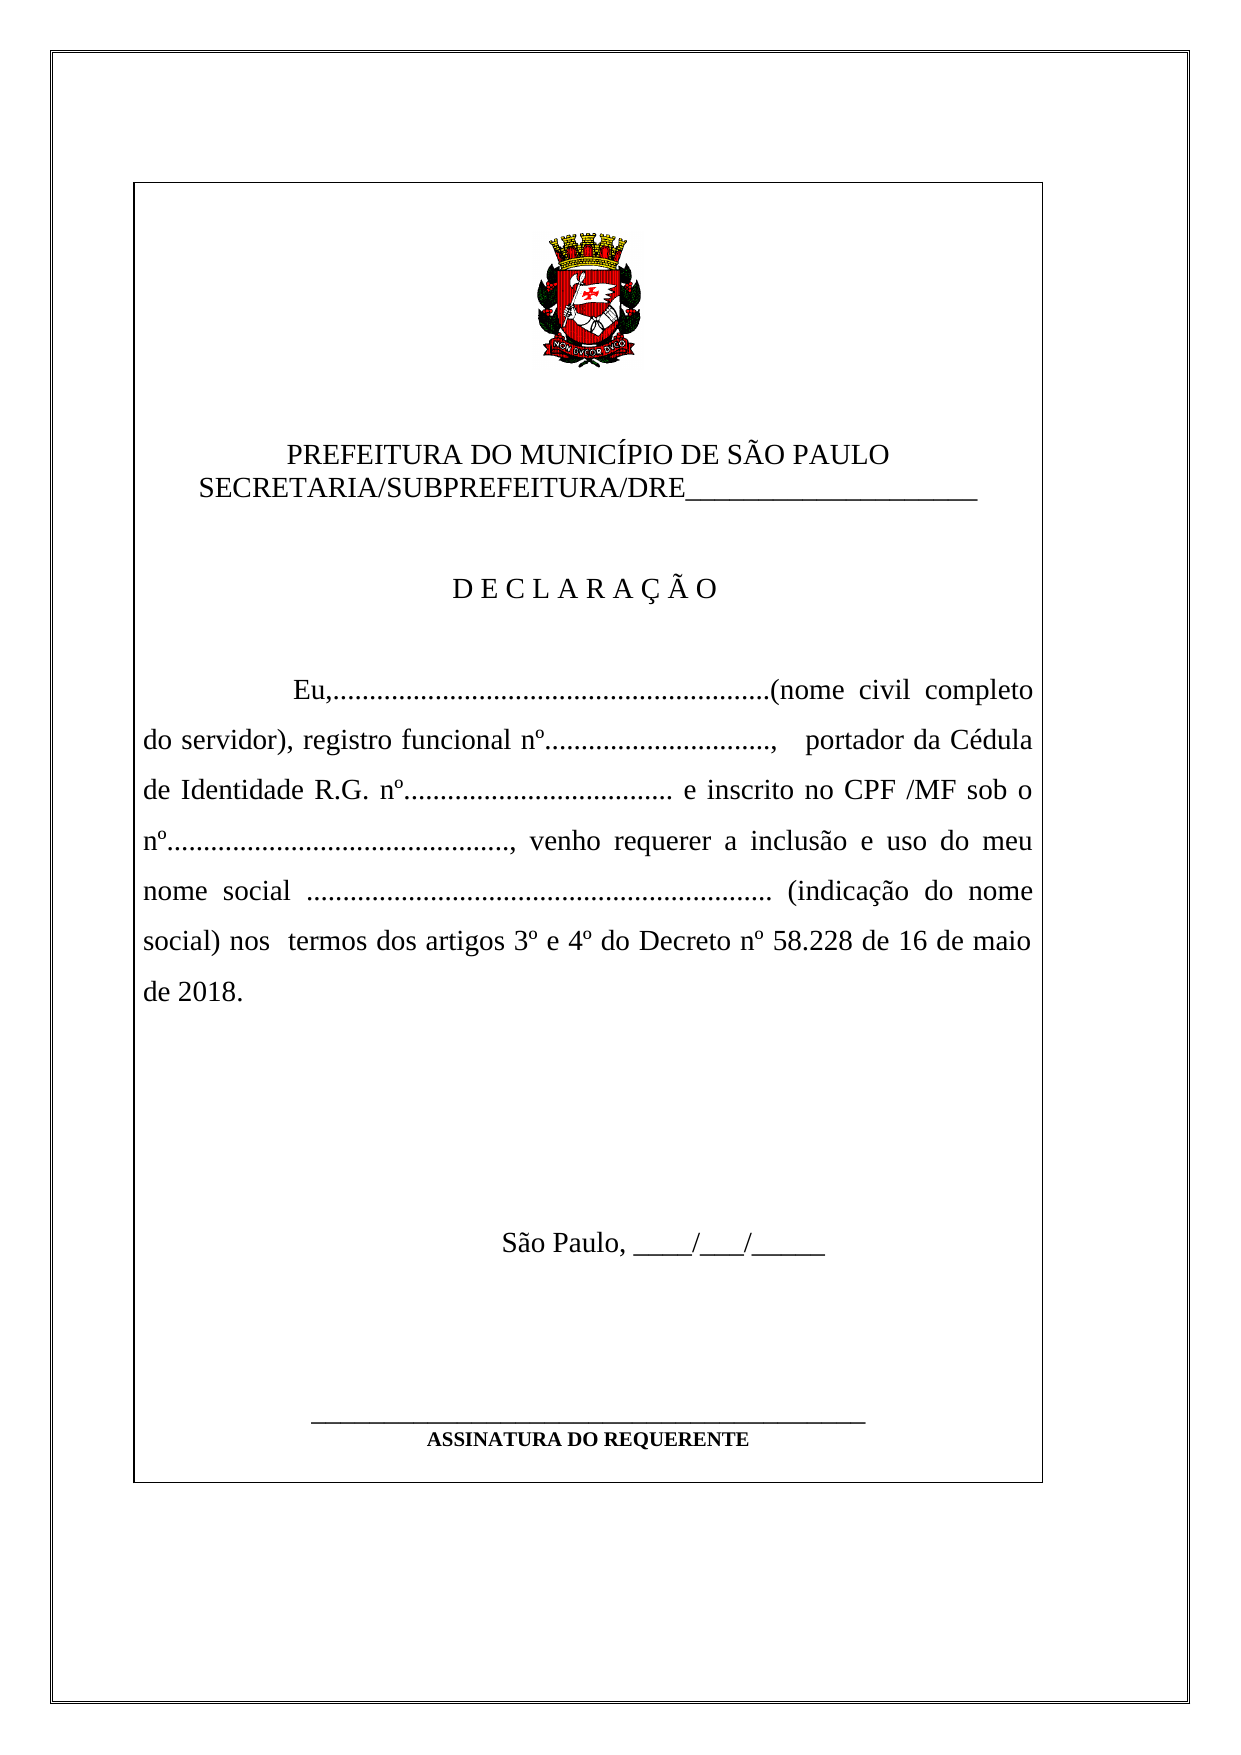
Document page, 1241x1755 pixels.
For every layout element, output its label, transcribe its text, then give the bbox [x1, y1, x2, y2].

text D E C L A R A Ç Ã O [135, 569, 1042, 605]
text SECRETARIA/SUBPREFEITURA/DRE____________________ [135, 469, 1042, 504]
text Eu,............................................................(nome civil completo do servidor), registro funcional nº..............................., portador da Cédula de Identidade R.G. nº..................................... e inscrito no CPF /MF sob o nº..............................................., venho requerer a inclusão e uso do meu nome social ................................................................ (indicação do nome social) nos termos dos artigos 3º e 4º do Decreto nº 58.228 de 16 de maio de 2018. [135, 670, 1042, 1007]
text ______________________________________ [135, 1391, 1042, 1425]
text PREFEITURA DO MUNICÍPIO DE SÃO PAULO [135, 435, 1042, 469]
text São Paulo, ____/___/_____ [135, 1224, 1042, 1259]
text ASSINATURA DO REQUERENTE [135, 1425, 1042, 1451]
